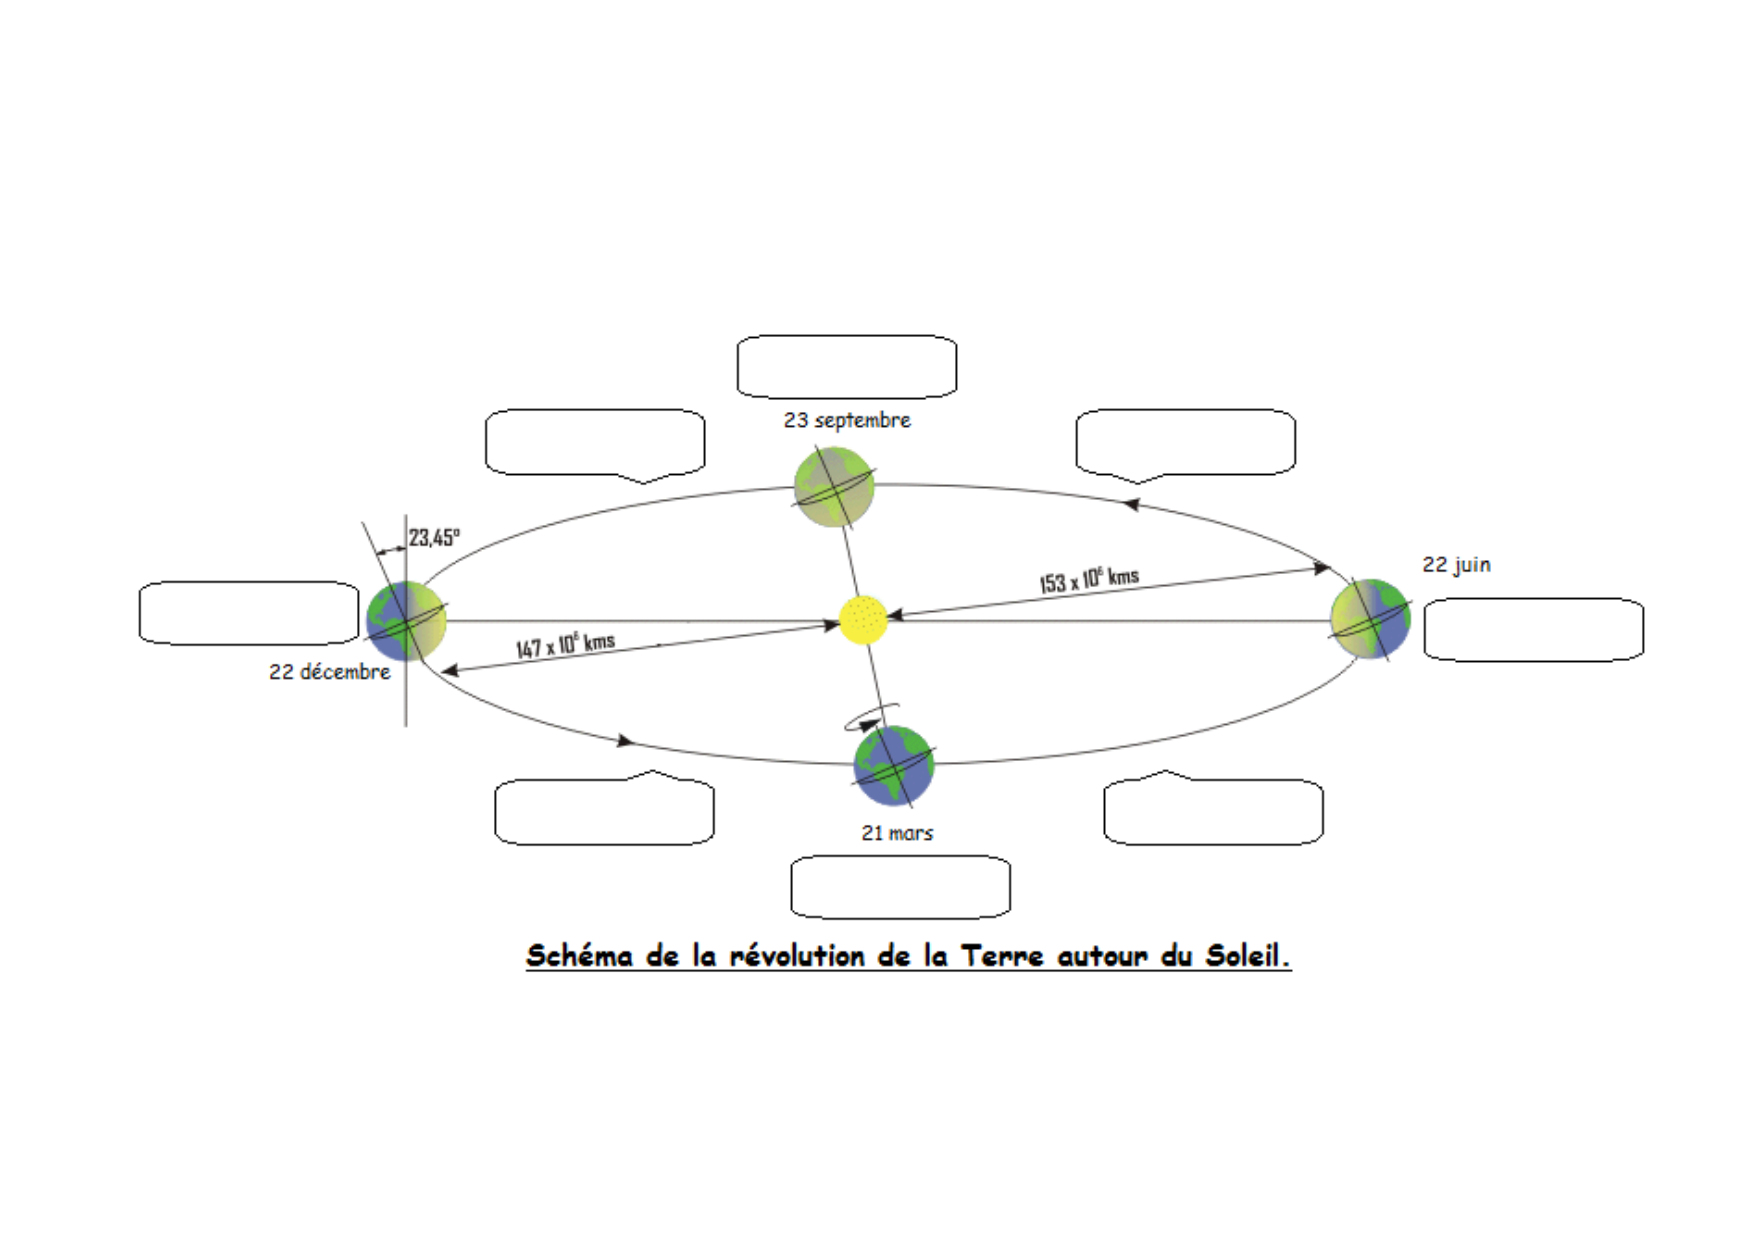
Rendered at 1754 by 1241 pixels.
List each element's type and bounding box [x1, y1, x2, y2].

picture [136, 332, 1648, 984]
